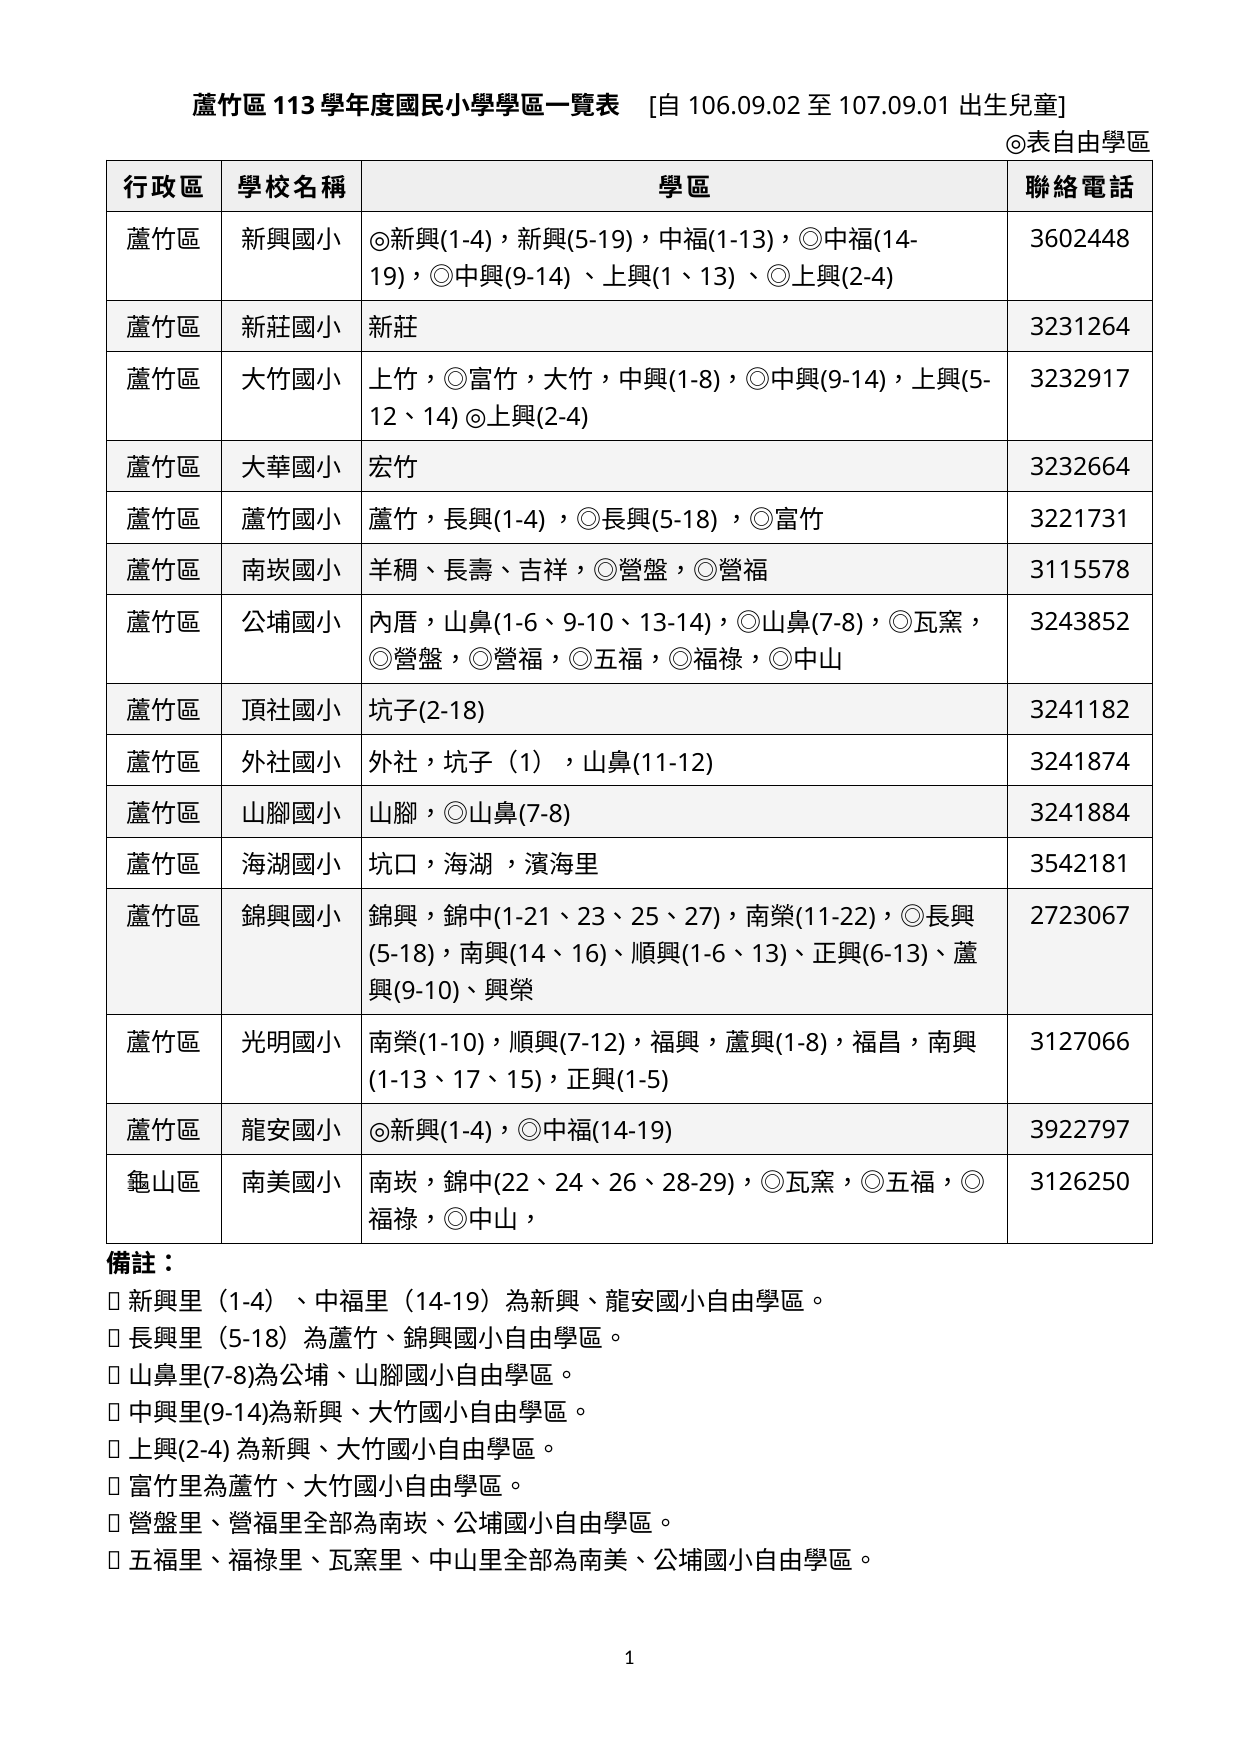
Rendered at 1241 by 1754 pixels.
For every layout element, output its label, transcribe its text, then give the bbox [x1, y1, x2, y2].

table_cell 頂社國小 [222, 684, 361, 734]
table_cell 山腳國小 [222, 786, 361, 837]
table_cell 大華國小 [222, 441, 361, 491]
table_cell 山腳，◎山鼻(7-8) [362, 786, 1007, 837]
table_cell 3231264 [1008, 301, 1152, 351]
table_cell ◎新興(1-4)，新興(5-19)，中福(1-13)，◎中福(14-19)，◎中興(9-14) 、上興(1、13) 、◎上興(2-4) [362, 212, 1007, 299]
text 備註： [106, 1244, 1152, 1281]
table_cell 蘆竹區 [107, 1104, 221, 1154]
text  山鼻里(7-8)為公埔、山腳國小自由學區。 [106, 1355, 1152, 1392]
table_cell 蘆竹區 [107, 544, 221, 594]
table_cell 南崁國小 [222, 544, 361, 594]
text ◎表自由學區 [106, 122, 1152, 159]
table_cell 蘆竹區 [107, 735, 221, 785]
table_cell 大竹國小 [222, 352, 361, 439]
table_cell 蘆竹區 [107, 595, 221, 682]
table_cell 錦興國小 [222, 889, 361, 1014]
table_cell 公埔國小 [222, 595, 361, 682]
text  營盤里、營福里全部為南崁、公埔國小自由學區。 [106, 1503, 1152, 1540]
table_cell 蘆竹區 [107, 212, 221, 299]
table_cell 3232664 [1008, 441, 1152, 491]
table_cell 龍安國小 [222, 1104, 361, 1154]
text  富竹里為蘆竹、大竹國小自由學區。 [106, 1466, 1152, 1503]
table_header 聯絡電話 [1008, 161, 1152, 211]
table_header 學區 [362, 161, 1007, 211]
table_cell 錦興，錦中(1-21、23、25、27)，南榮(11-22)，◎長興(5-18)，南興(14、16)、順興(1-6、13)、正興(6-13)、蘆興(9-10)、興榮 [362, 889, 1007, 1014]
table_cell 坑子(2-18) [362, 684, 1007, 734]
text 蘆竹區113學年度國民小學學區一覽表 [自 106.09.02 至 107.09.01 出生兒童] [106, 85, 1152, 122]
table_cell 蘆竹區 [107, 492, 221, 542]
table_cell 海湖國小 [222, 838, 361, 888]
table_cell 蘆竹，長興(1-4) ，◎長興(5-18) ，◎富竹 [362, 492, 1007, 542]
table_cell 宏竹 [362, 441, 1007, 491]
table_cell 3126250 [1008, 1155, 1152, 1242]
table_cell 光明國小 [222, 1015, 361, 1102]
table_cell 內厝，山鼻(1-6、9-10、13-14)，◎山鼻(7-8)，◎瓦窯，◎營盤，◎營福，◎五福，◎福祿，◎中山 [362, 595, 1007, 682]
text  新興里（1-4）、中福里（14-19）為新興、龍安國小自由學區。 [106, 1281, 1152, 1318]
table_cell ◎新興(1-4)，◎中福(14-19) [362, 1104, 1007, 1154]
text  五福里、福祿里、瓦窯里、中山里全部為南美、公埔國小自由學區。 [106, 1540, 1152, 1577]
table_cell 蘆竹區 [107, 1015, 221, 1102]
table_cell 南崁，錦中(22、24、26、28-29)，◎瓦窯，◎五福，◎福祿，◎中山， [362, 1155, 1007, 1242]
table_cell 南美國小 [222, 1155, 361, 1242]
table_cell 外社國小 [222, 735, 361, 785]
table_cell 3241884 [1008, 786, 1152, 837]
table_cell 3127066 [1008, 1015, 1152, 1102]
table_cell 3241874 [1008, 735, 1152, 785]
table_cell 龜山區 [107, 1155, 221, 1242]
table_cell 蘆竹區 [107, 786, 221, 837]
table_header 行政區 [107, 161, 221, 211]
table_cell 新興國小 [222, 212, 361, 299]
table_cell 外社，坑子（1），山鼻(11-12) [362, 735, 1007, 785]
table_cell 3243852 [1008, 595, 1152, 682]
table_cell 2723067 [1008, 889, 1152, 1014]
table_cell 蘆竹區 [107, 301, 221, 351]
table_cell 上竹，◎富竹，大竹，中興(1-8)，◎中興(9-14)，上興(5-12、14) ◎上興(2-4) [362, 352, 1007, 439]
table_header 學校名稱 [222, 161, 361, 211]
table_cell 羊稠、長壽、吉祥，◎營盤，◎營福 [362, 544, 1007, 594]
table_cell 蘆竹區 [107, 441, 221, 491]
table_cell 蘆竹區 [107, 889, 221, 1014]
table_cell 3232917 [1008, 352, 1152, 439]
text  長興里（5-18）為蘆竹、錦興國小自由學區。 [106, 1318, 1152, 1355]
table_cell 坑口，海湖 ，濱海里 [362, 838, 1007, 888]
table_cell 蘆竹區 [107, 838, 221, 888]
table_cell 新莊 [362, 301, 1007, 351]
table_cell 蘆竹區 [107, 352, 221, 439]
text  上興(2-4) 為新興、大竹國小自由學區。 [106, 1429, 1152, 1466]
table_cell 3542181 [1008, 838, 1152, 888]
table_cell 3602448 [1008, 212, 1152, 299]
table_cell 新莊國小 [222, 301, 361, 351]
table_cell 3922797 [1008, 1104, 1152, 1154]
table_cell 蘆竹國小 [222, 492, 361, 542]
table_cell 蘆竹區 [107, 684, 221, 734]
text  中興里(9-14)為新興、大竹國小自由學區。 [106, 1392, 1152, 1429]
table_cell 3221731 [1008, 492, 1152, 542]
table_cell 3241182 [1008, 684, 1152, 734]
table_cell 南榮(1-10)，順興(7-12)，福興，蘆興(1-8)，福昌，南興(1-13、17、15)，正興(1-5) [362, 1015, 1007, 1102]
table_cell 3115578 [1008, 544, 1152, 594]
